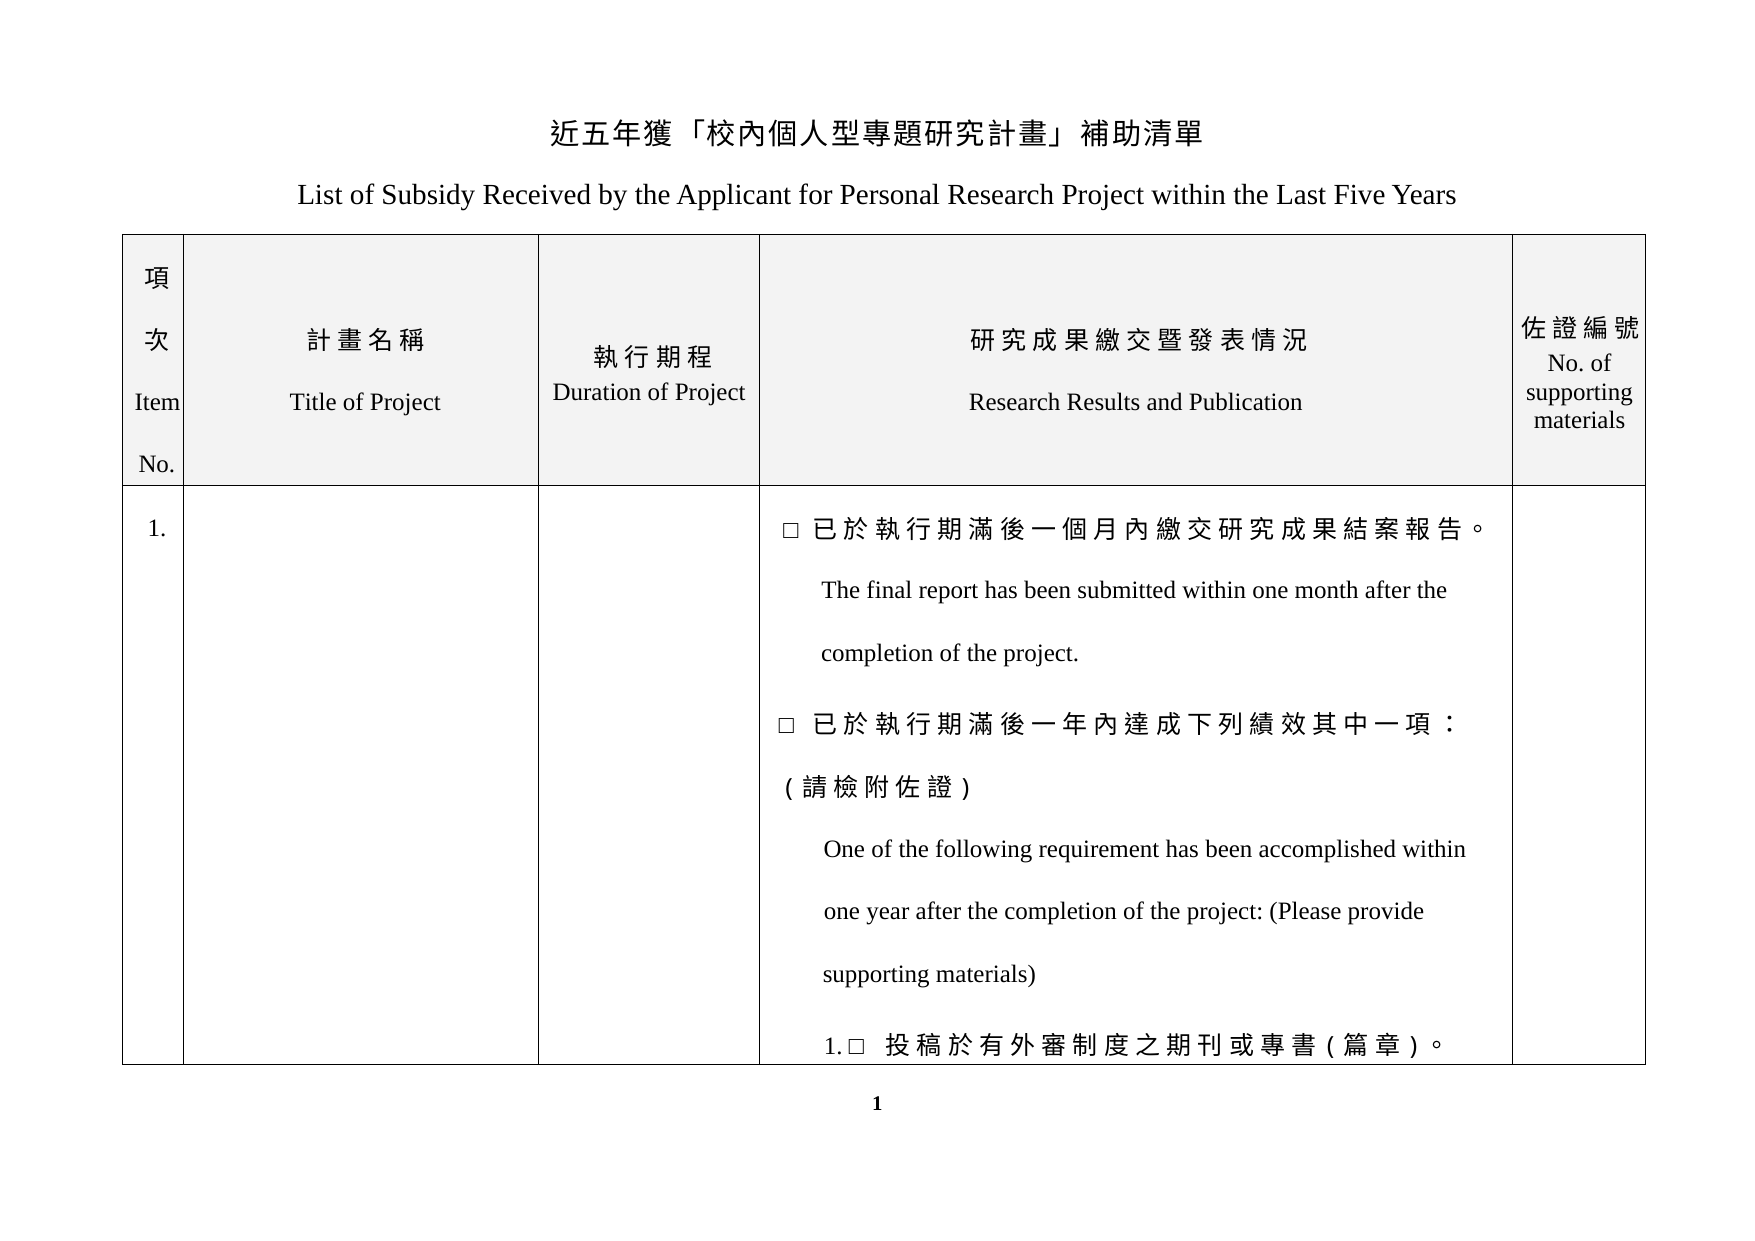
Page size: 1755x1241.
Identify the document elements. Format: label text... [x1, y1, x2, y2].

text 近五年獲「校內個人型專題研究計畫」補助清單 [122, 90, 1632, 152]
table_header 執行期程 Duration of Project [539, 235, 759, 485]
table_cell [1513, 486, 1645, 1064]
table_cell [184, 486, 538, 1064]
text List of Subsidy Received by the Applicant for Personal Research Project within the Last Five Years [122, 152, 1632, 215]
table_header 佐證編號 No. of supporting materials [1513, 235, 1645, 485]
table_header 項次 Item No. [123, 235, 183, 485]
table_header 計畫名稱 Title of Project [184, 235, 538, 485]
table_header 研究成果繳交暨發表情況 Research Results and Publication [760, 235, 1512, 485]
table_cell □ 已於執行期滿後一個月內繳交研究成果結案報告。 The final report has been submitted within one month after the completion of the project. □ 已於執行期滿後一年內達成下列績效其中一項：(請檢附佐證) One of the following requirement has been accomplished within one year after the completion of the project: (Please provide supporting materials) 1. □ 投稿於有外審制度之期刊或專書(篇章)。 [760, 486, 1512, 1064]
table_cell [539, 486, 759, 1064]
table_cell 1. [123, 486, 183, 1064]
